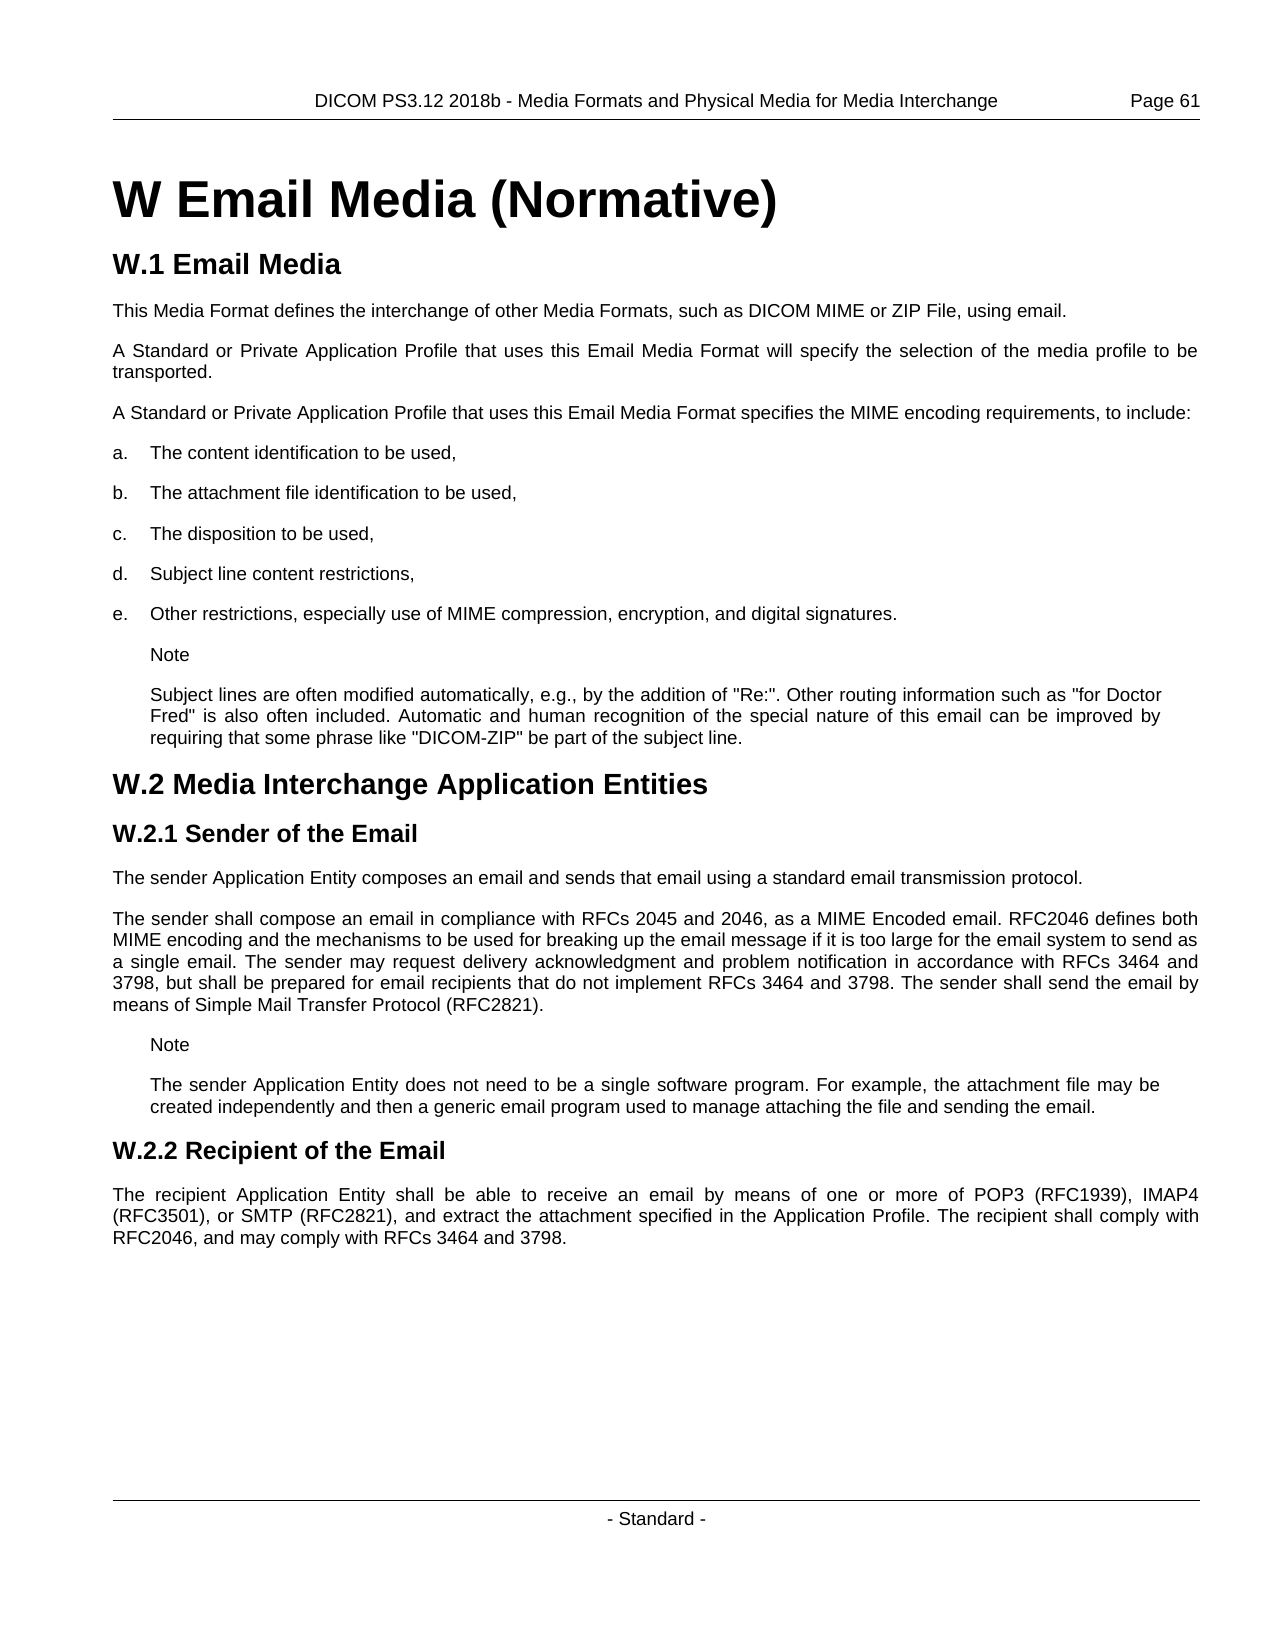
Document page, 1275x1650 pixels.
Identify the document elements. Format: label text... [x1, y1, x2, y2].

text Note [150, 1034, 1162, 1055]
text W.1 Email Media [112, 247, 1200, 281]
list The content identification to be used, [112, 442, 1200, 463]
list The disposition to be used, [112, 522, 1200, 544]
list Subject line content restrictions, [112, 563, 1200, 584]
text Note [150, 643, 1162, 665]
text This Media Format defines the interchange of other Media Formats, such as DICOM MIME or ZIP File, using email. [112, 299, 1200, 321]
list The attachment file identification to be used, [112, 482, 1200, 504]
text A Standard or Private Application Profile that uses this Email Media Format will specify the selection of the media profile to be transported. [112, 340, 1200, 383]
text W.2.2 Recipient of the Email [112, 1136, 1200, 1165]
text Subject lines are often modified automatically, e.g., by the addition of "Re:". Other routing information such as "for Doctor Fred" is also often included. Automatic and human recognition of the special nature of this email can be improved by requiring that some phrase like "DICOM-ZIP" be part of the subject line. [150, 684, 1162, 748]
text W.2 Media Interchange Application Entities [112, 767, 1200, 801]
text The sender Application Entity does not need to be a single software program. For example, the attachment file may be created independently and then a generic email program used to manage attaching the file and sending the email. [150, 1074, 1162, 1117]
text W.2.1 Sender of the Email [112, 819, 1200, 848]
text W Email Media (Normative) [112, 169, 1200, 228]
text The sender shall compose an email in compliance with RFCs 2045 and 2046, as a MIME Encoded email. RFC2046 defines both MIME encoding and the mechanisms to be used for breaking up the email message if it is too large for the email system to send as a single email. The sender may request delivery acknowledgment and problem notification in accordance with RFCs 3464 and 3798, but shall be prepared for email recipients that do not implement RFCs 3464 and 3798. The sender shall send the email by means of Simple Mail Transfer Protocol (RFC2821). [112, 907, 1200, 1015]
text The recipient Application Entity shall be able to receive an email by means of one or more of POP3 (RFC1939), IMAP4 (RFC3501), or SMTP (RFC2821), and extract the attachment specified in the Application Profile. The recipient shall comply with RFC2046, and may comply with RFCs 3464 and 3798. [112, 1183, 1200, 1248]
text The sender Application Entity composes an email and sends that email using a standard email transmission protocol. [112, 867, 1200, 888]
list Other restrictions, especially use of MIME compression, encryption, and digital signatures. [112, 603, 1200, 625]
text A Standard or Private Application Profile that uses this Email Media Format specifies the MIME encoding requirements, to include: [112, 402, 1200, 423]
